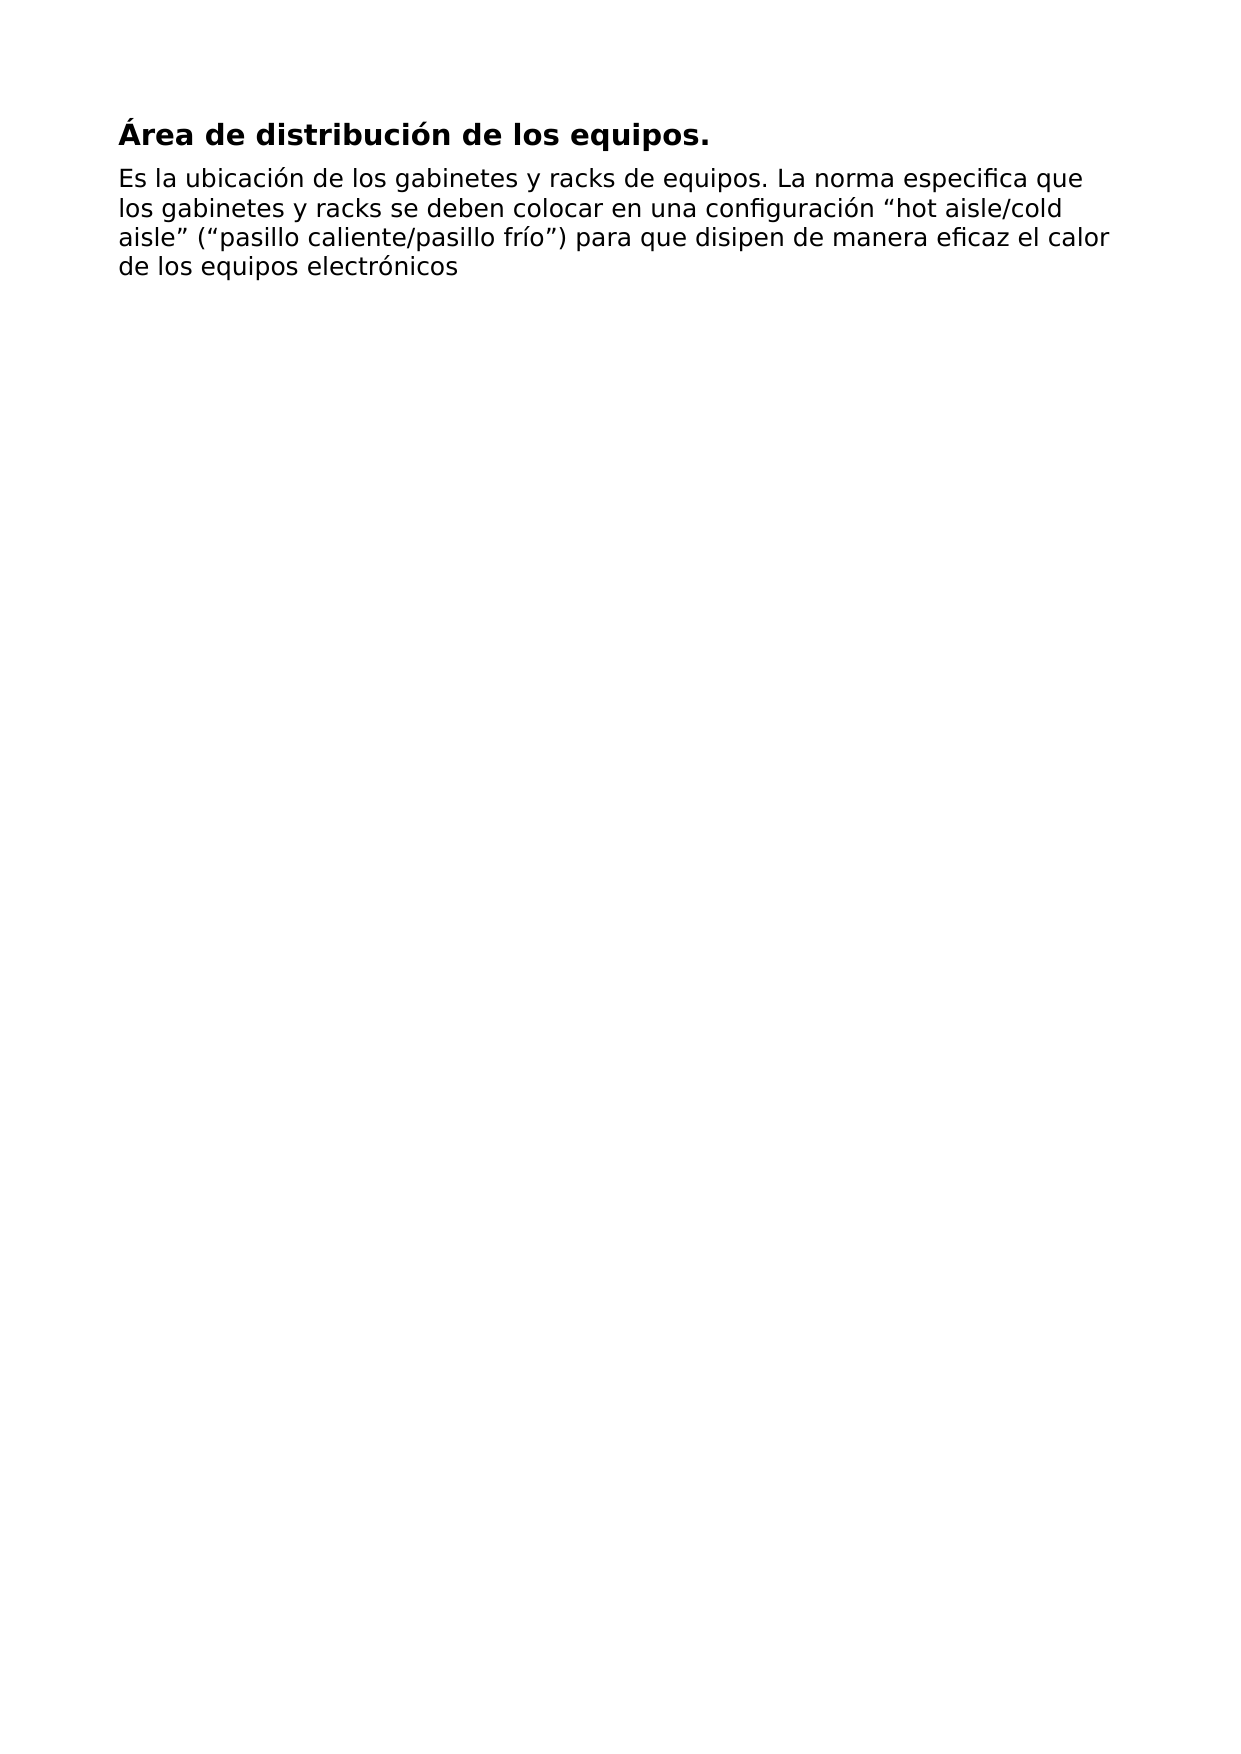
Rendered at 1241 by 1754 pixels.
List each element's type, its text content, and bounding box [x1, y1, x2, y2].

text Es la ubicación de los gabinetes y racks de equipos. La norma especifica que los gabinetes y racks se deben colocar en una configuración “hot aisle/cold aisle” (“pasillo caliente/pasillo frío”) para que disipen de manera eficaz el calor de los equipos electrónicos [118, 164, 1122, 281]
subtitle Área de distribución de los equipos. [118, 118, 1122, 152]
